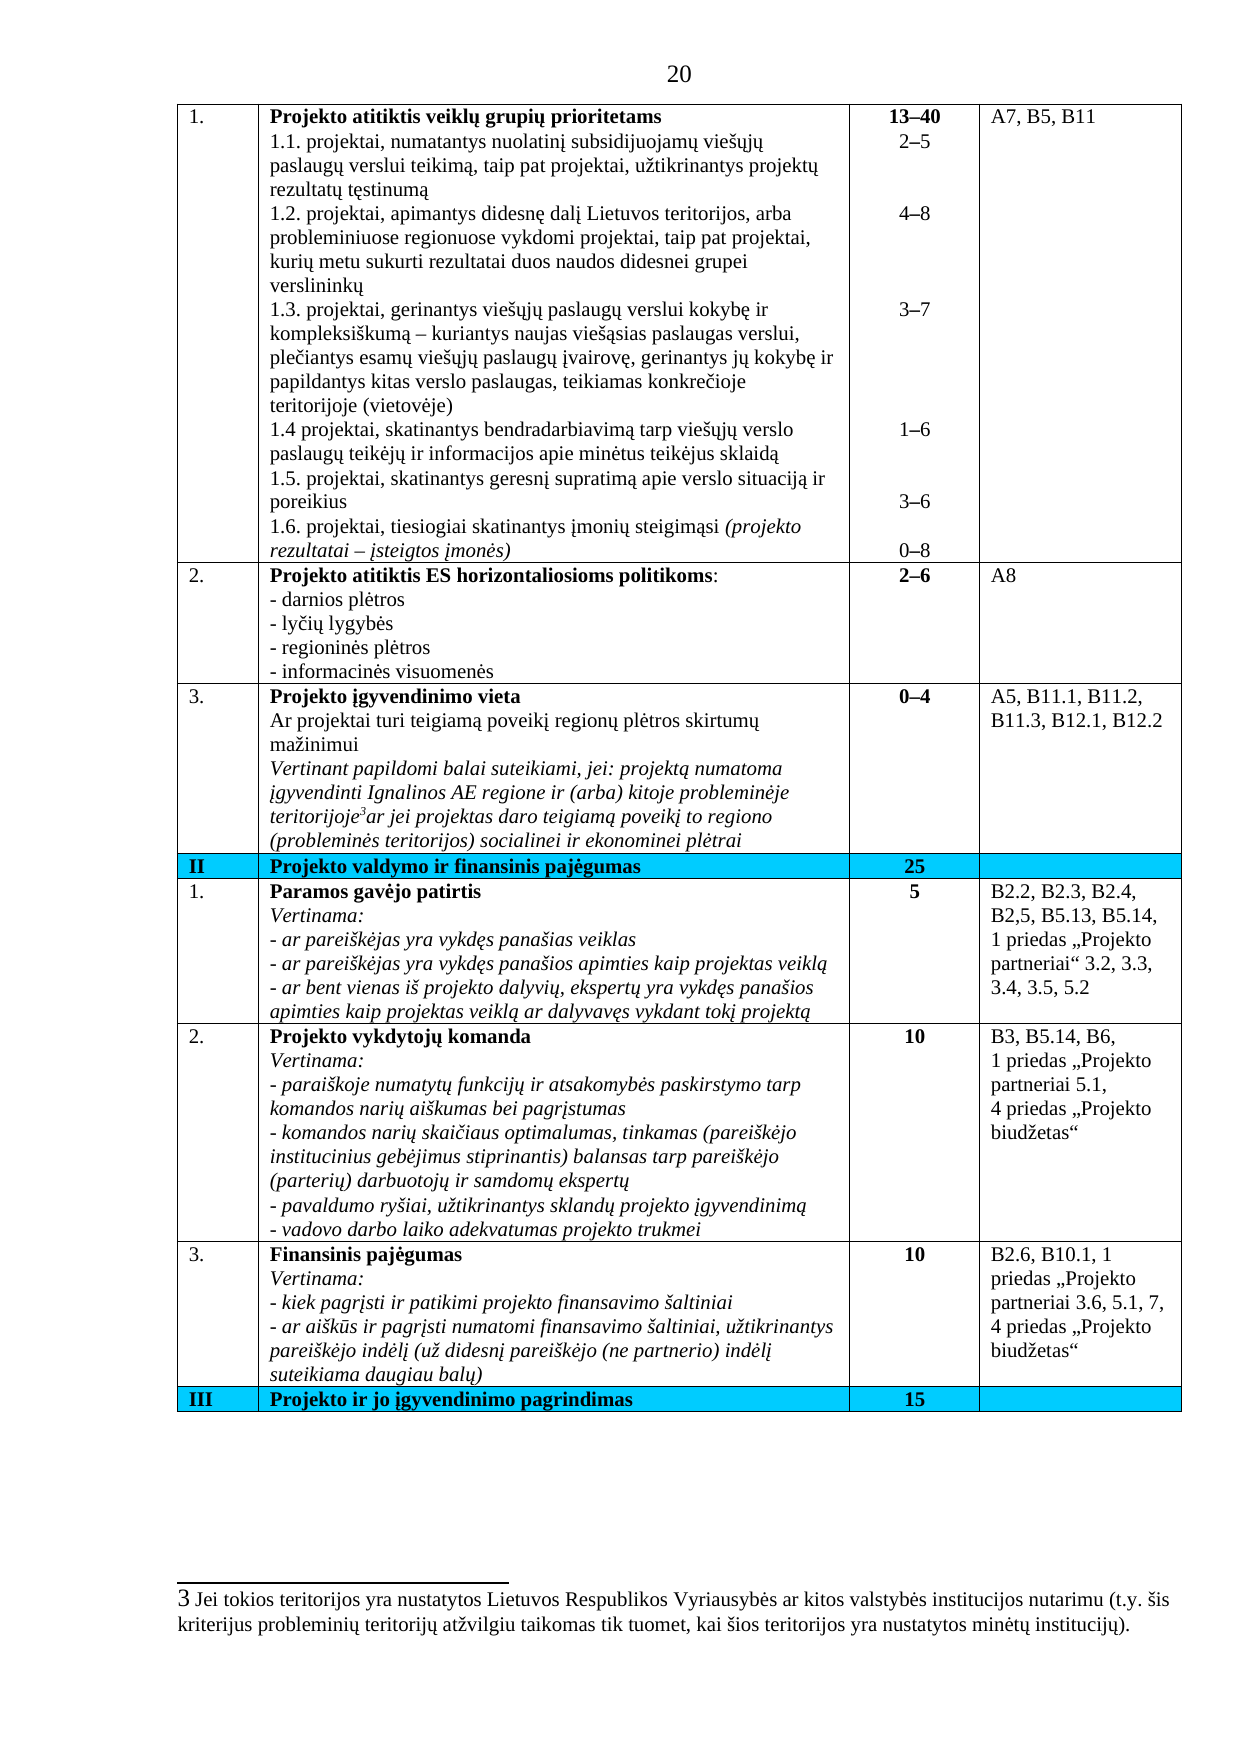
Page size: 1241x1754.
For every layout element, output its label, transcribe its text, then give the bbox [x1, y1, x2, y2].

table_cell 3. [178, 1242, 258, 1386]
table_cell A5, B11.1, B11.2, B11.3, B12.1, B12.2 [980, 684, 1181, 852]
table_cell 5 [850, 879, 979, 1023]
table_cell Projekto ir jo įgyvendinimo pagrindimas [259, 1387, 849, 1411]
table_cell 15 [850, 1387, 979, 1411]
table_cell 25 [850, 854, 979, 878]
table_cell B3, B5.14, B6, 1 priedas „Projekto partneriai 5.1, 4 priedas „Projekto biudžetas“ [980, 1024, 1181, 1241]
table_cell B2.6, B10.1, 1 priedas „Projekto partneriai 3.6, 5.1, 7, 4 priedas „Projekto biudžetas“ [980, 1242, 1181, 1386]
table_cell 10 [850, 1242, 979, 1386]
table_cell Projekto įgyvendinimo vieta Ar projektai turi teigiamą poveikį regionų plėtros skirtumų mažinimui Vertinant papildomi balai suteikiami, jei: projektą numatoma įgyvendinti Ignalinos AE regione ir (arba) kitoje probleminėje teritorijojear jei projektas daro teigiamą poveikį to regiono (probleminės teritorijos) socialinei ir ekonominei plėtrai [259, 684, 849, 852]
table_cell Projekto atitiktis veiklų grupių prioritetams 1.1. projektai, numatantys nuolatinį subsidijuojamų viešųjų paslaugų verslui teikimą, taip pat projektai, užtikrinantys projektų rezultatų tęstinumą 1.2. projektai, apimantys didesnę dalį Lietuvos teritorijos, arba probleminiuose regionuose vykdomi projektai, taip pat projektai, kurių metu sukurti rezultatai duos naudos didesnei grupei verslininkų 1.3. projektai, gerinantys viešųjų paslaugų verslui kokybę ir kompleksiškumą – kuriantys naujas viešąsias paslaugas verslui, plečiantys esamų viešųjų paslaugų įvairovę, gerinantys jų kokybę ir papildantys kitas verslo paslaugas, teikiamas konkrečioje teritorijoje (vietovėje) 1.4 projektai, skatinantys bendradarbiavimą tarp viešųjų verslo paslaugų teikėjų ir informacijos apie minėtus teikėjus sklaidą 1.5. projektai, skatinantys geresnį supratimą apie verslo situaciją ir poreikius 1.6. projektai, tiesiogiai skatinantys įmonių steigimąsi (projekto rezultatai – įsteigtos įmonės) [259, 105, 849, 562]
table_cell Projekto valdymo ir finansinis pajėgumas [259, 854, 849, 878]
table_cell 0–4 [850, 684, 979, 852]
table_cell 2–6 [850, 563, 979, 683]
table_cell A7, B5, B11 [980, 105, 1181, 562]
table_cell II [178, 854, 258, 878]
table_cell 2. [178, 1024, 258, 1241]
table_cell Projekto atitiktis ES horizontaliosioms politikoms: - darnios plėtros - lyčių lygybės - regioninės plėtros - informacinės visuomenės [259, 563, 849, 683]
table_cell 3. [178, 684, 258, 852]
table_cell 1. [178, 105, 258, 562]
table_cell 13–40 2–5 4–8 3–7 1–6 3–6 0–8 [850, 105, 979, 562]
table_cell B2.2, B2.3, B2.4, B2,5, B5.13, B5.14, 1 priedas „Projekto partneriai“ 3.2, 3.3, 3.4, 3.5, 5.2 [980, 879, 1181, 1023]
table_cell 2. [178, 563, 258, 683]
table_cell Projekto vykdytojų komanda Vertinama: - paraiškoje numatytų funkcijų ir atsakomybės paskirstymo tarp komandos narių aiškumas bei pagrįstumas - komandos narių skaičiaus optimalumas, tinkamas (pareiškėjo institucinius gebėjimus stiprinantis) balansas tarp pareiškėjo (parterių) darbuotojų ir samdomų ekspertų - pavaldumo ryšiai, užtikrinantys sklandų projekto įgyvendinimą - vadovo darbo laiko adekvatumas projekto trukmei [259, 1024, 849, 1241]
table_cell [980, 1387, 1181, 1411]
table_cell Paramos gavėjo patirtis Vertinama: - ar pareiškėjas yra vykdęs panašias veiklas - ar pareiškėjas yra vykdęs panašios apimties kaip projektas veiklą - ar bent vienas iš projekto dalyvių, ekspertų yra vykdęs panašios apimties kaip projektas veiklą ar dalyvavęs vykdant tokį projektą [259, 879, 849, 1023]
table_cell [980, 854, 1181, 878]
table_cell 1. [178, 879, 258, 1023]
table_cell Finansinis pajėgumas Vertinama: - kiek pagrįsti ir patikimi projekto finansavimo šaltiniai - ar aiškūs ir pagrįsti numatomi finansavimo šaltiniai, užtikrinantys pareiškėjo indėlį (už didesnį pareiškėjo (ne partnerio) indėlį suteikiama daugiau balų) [259, 1242, 849, 1386]
table_cell 10 [850, 1024, 979, 1241]
table_cell A8 [980, 563, 1181, 683]
table_cell III [178, 1387, 258, 1411]
